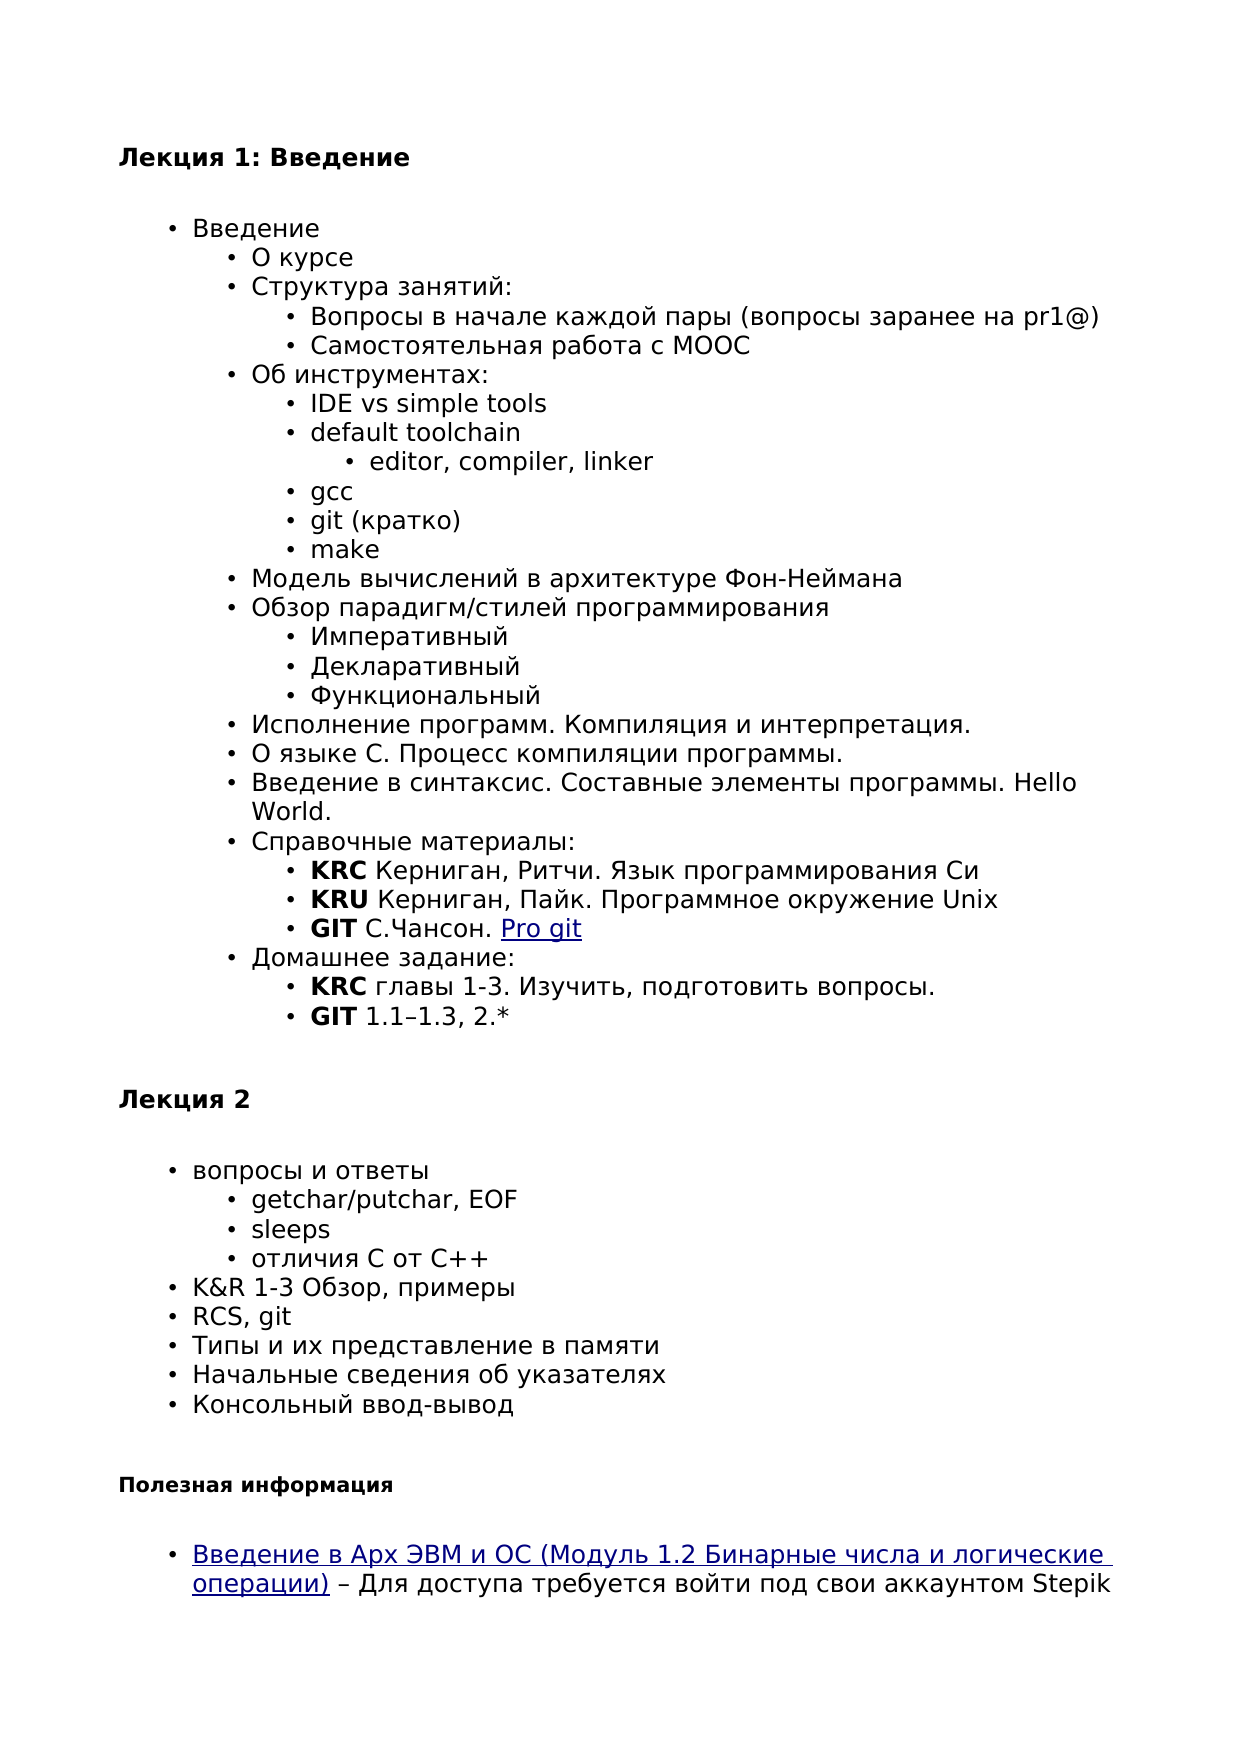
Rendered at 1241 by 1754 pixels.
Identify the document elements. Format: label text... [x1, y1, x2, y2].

list RCS, git [177, 1302, 1122, 1332]
list default toolchain [295, 418, 1122, 448]
list Консольный ввод-вывод [177, 1390, 1122, 1419]
list make [295, 535, 1122, 564]
list Обзор парадигм/стилей программирования [236, 593, 1122, 623]
list Начальные сведения об указателях [177, 1361, 1122, 1390]
list вопросы и ответы [177, 1157, 1122, 1186]
list Исполнение программ. Компиляция и интерпретация. [236, 710, 1122, 739]
list Вопросы в начале каждой пары (вопросы заранее на pr1@) [295, 302, 1122, 331]
list О языке C. Процесс компиляции программы. [236, 739, 1122, 768]
list Декларативный [295, 652, 1122, 681]
list GIT С.Чансон. Pro git [295, 914, 1122, 943]
list git (кратко) [295, 506, 1122, 535]
list Введение в синтаксис. Составные элементы программы. Hello World. [236, 768, 1122, 827]
list editor, compiler, linker [354, 448, 1122, 477]
list О курсе [236, 243, 1122, 273]
list Модель вычислений в архитектуре Фон-Неймана [236, 564, 1122, 593]
list Введение в Арх ЭВМ и ОС (Модуль 1.2 Бинарные числа и логические операции) – Для доступа требуется войти под свои аккаунтом Stepik [177, 1540, 1122, 1598]
list gcc [295, 477, 1122, 506]
subtitle Лекция 1: Введение [118, 143, 1122, 172]
list sleeps [236, 1215, 1122, 1244]
list getchar/putchar, EOF [236, 1186, 1122, 1215]
list KRU Керниган, Пайк. Программное окружение Unix [295, 885, 1122, 914]
list IDE vs simple tools [295, 389, 1122, 418]
subtitle Лекция 2 [118, 1085, 1122, 1114]
subtitle Полезная информация [118, 1473, 1122, 1498]
list KRC Керниган, Ритчи. Язык программирования Си [295, 856, 1122, 885]
list Справочные материалы: [236, 827, 1122, 856]
list Типы и их представление в памяти [177, 1332, 1122, 1361]
list Введение [177, 214, 1122, 243]
list K&R 1-3 Обзор, примеры [177, 1273, 1122, 1302]
list KRC главы 1-3. Изучить, подготовить вопросы. [295, 973, 1122, 1002]
list Императивный [295, 623, 1122, 652]
list Функциональный [295, 681, 1122, 710]
list Структура занятий: [236, 273, 1122, 302]
list Самостоятельная работа c MOOC [295, 331, 1122, 360]
list отличия С от С++ [236, 1244, 1122, 1273]
list Домашнее задание: [236, 943, 1122, 973]
list Об инструментах: [236, 360, 1122, 389]
list GIT 1.1–1.3, 2.* [295, 1002, 1122, 1031]
